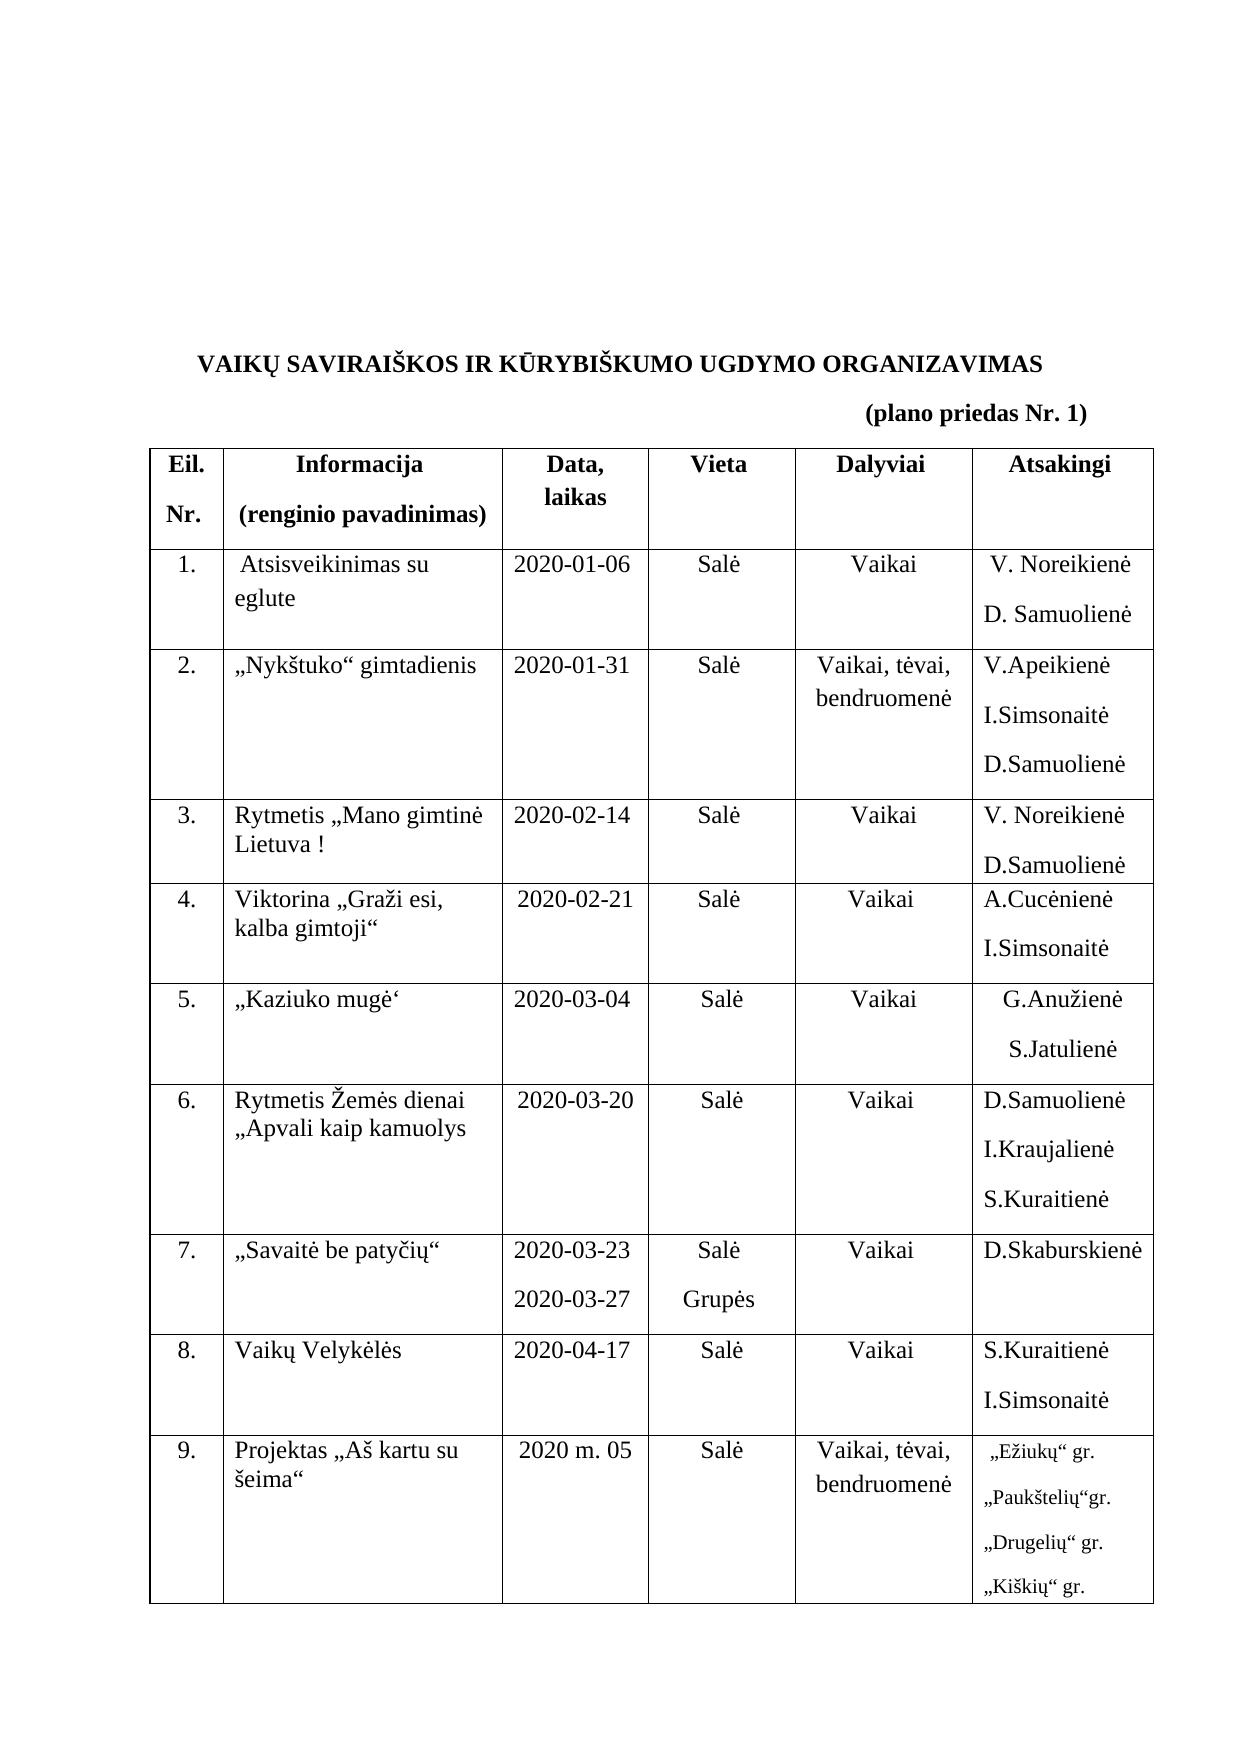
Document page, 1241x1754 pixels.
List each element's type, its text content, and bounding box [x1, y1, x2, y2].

table_cell 2020-01-06 [503, 550, 648, 649]
table_cell Projektas „Aš kartu su šeima“ [224, 1436, 502, 1603]
table_cell G.Anužienė S.Jatulienė [973, 984, 1153, 1084]
table_cell Vaikai, tėvai, bendruomenė [796, 1436, 972, 1603]
table_cell V. Noreikienė D. Samuolienė [973, 550, 1153, 649]
table_cell Salė [649, 984, 795, 1084]
table_header Data, laikas [503, 449, 648, 548]
table_cell Salė Grupės [649, 1235, 795, 1334]
table_cell 2020-03-04 [503, 984, 648, 1084]
table_cell 7. [151, 1235, 223, 1334]
table_cell Salė [649, 650, 795, 799]
table_cell Rytmetis Žemės dienai „Apvali kaip kamuolys [224, 1085, 502, 1234]
table_cell V. Noreikienė D.Samuolienė [973, 800, 1153, 883]
table_cell 2020-02-21 [503, 884, 648, 983]
table_header Vieta [649, 449, 795, 548]
table_cell 3. [151, 800, 223, 883]
table_cell Salė [649, 800, 795, 883]
table_cell 2020-03-23 2020-03-27 [503, 1235, 648, 1334]
table_cell 9. [151, 1436, 223, 1603]
table_cell 4. [151, 884, 223, 983]
table_cell 2020-04-17 [503, 1335, 648, 1434]
table_cell 1. [151, 550, 223, 649]
table_cell Vaikai [796, 1235, 972, 1334]
text (plano priedas Nr. 1) [150, 398, 1090, 427]
table_header Informacija (renginio pavadinimas) [224, 449, 502, 548]
table_header Atsakingi [973, 449, 1153, 548]
table_cell D.Samuolienė I.Kraujalienė S.Kuraitienė [973, 1085, 1153, 1234]
table_cell Vaikai [796, 550, 972, 649]
table_cell D.Skaburskienė [973, 1235, 1153, 1334]
table_cell Salė [649, 884, 795, 983]
table_cell 2020 m. 05 [503, 1436, 648, 1603]
table_cell Vaikai [796, 1085, 972, 1234]
table_cell 2020-03-20 [503, 1085, 648, 1234]
table_cell „Ežiukų“ gr. „Paukštelių“gr. „Drugelių“ gr. „Kiškių“ gr. [973, 1436, 1153, 1603]
table_cell A.Cucėnienė I.Simsonaitė [973, 884, 1153, 983]
table_cell „Nykštuko“ gimtadienis [224, 650, 502, 799]
table_cell 6. [151, 1085, 223, 1234]
table_header Dalyviai [796, 449, 972, 548]
table_cell Salė [649, 550, 795, 649]
text VAIKŲ SAVIRAIŠKOS IR KŪRYBIŠKUMO UGDYMO ORGANIZAVIMAS [150, 349, 1090, 377]
table_cell 8. [151, 1335, 223, 1434]
table_cell S.Kuraitienė I.Simsonaitė [973, 1335, 1153, 1434]
table_cell 2. [151, 650, 223, 799]
table_cell Vaikai, tėvai, bendruomenė [796, 650, 972, 799]
table_cell 2020-02-14 [503, 800, 648, 883]
table_cell Atsisveikinimas su eglute [224, 550, 502, 649]
table_cell 5. [151, 984, 223, 1084]
table_cell Vaikai [796, 984, 972, 1084]
table_cell „Savaitė be patyčių“ [224, 1235, 502, 1334]
table_cell 2020-01-31 [503, 650, 648, 799]
table_cell Rytmetis „Mano gimtinė Lietuva ! [224, 800, 502, 883]
table_cell Salė [649, 1335, 795, 1434]
table_cell Salė [649, 1436, 795, 1603]
table_cell Vaikų Velykėlės [224, 1335, 502, 1434]
table_cell Vaikai [796, 1335, 972, 1434]
table_cell Vaikai [796, 884, 972, 983]
table_cell Vaikai [796, 800, 972, 883]
table_cell „Kaziuko mugė‘ [224, 984, 502, 1084]
table_cell Viktorina „Graži esi, kalba gimtoji“ [224, 884, 502, 983]
table_cell Salė [649, 1085, 795, 1234]
table_header Eil. Nr. [151, 449, 223, 548]
table_cell V.Apeikienė I.Simsonaitė D.Samuolienė [973, 650, 1153, 799]
